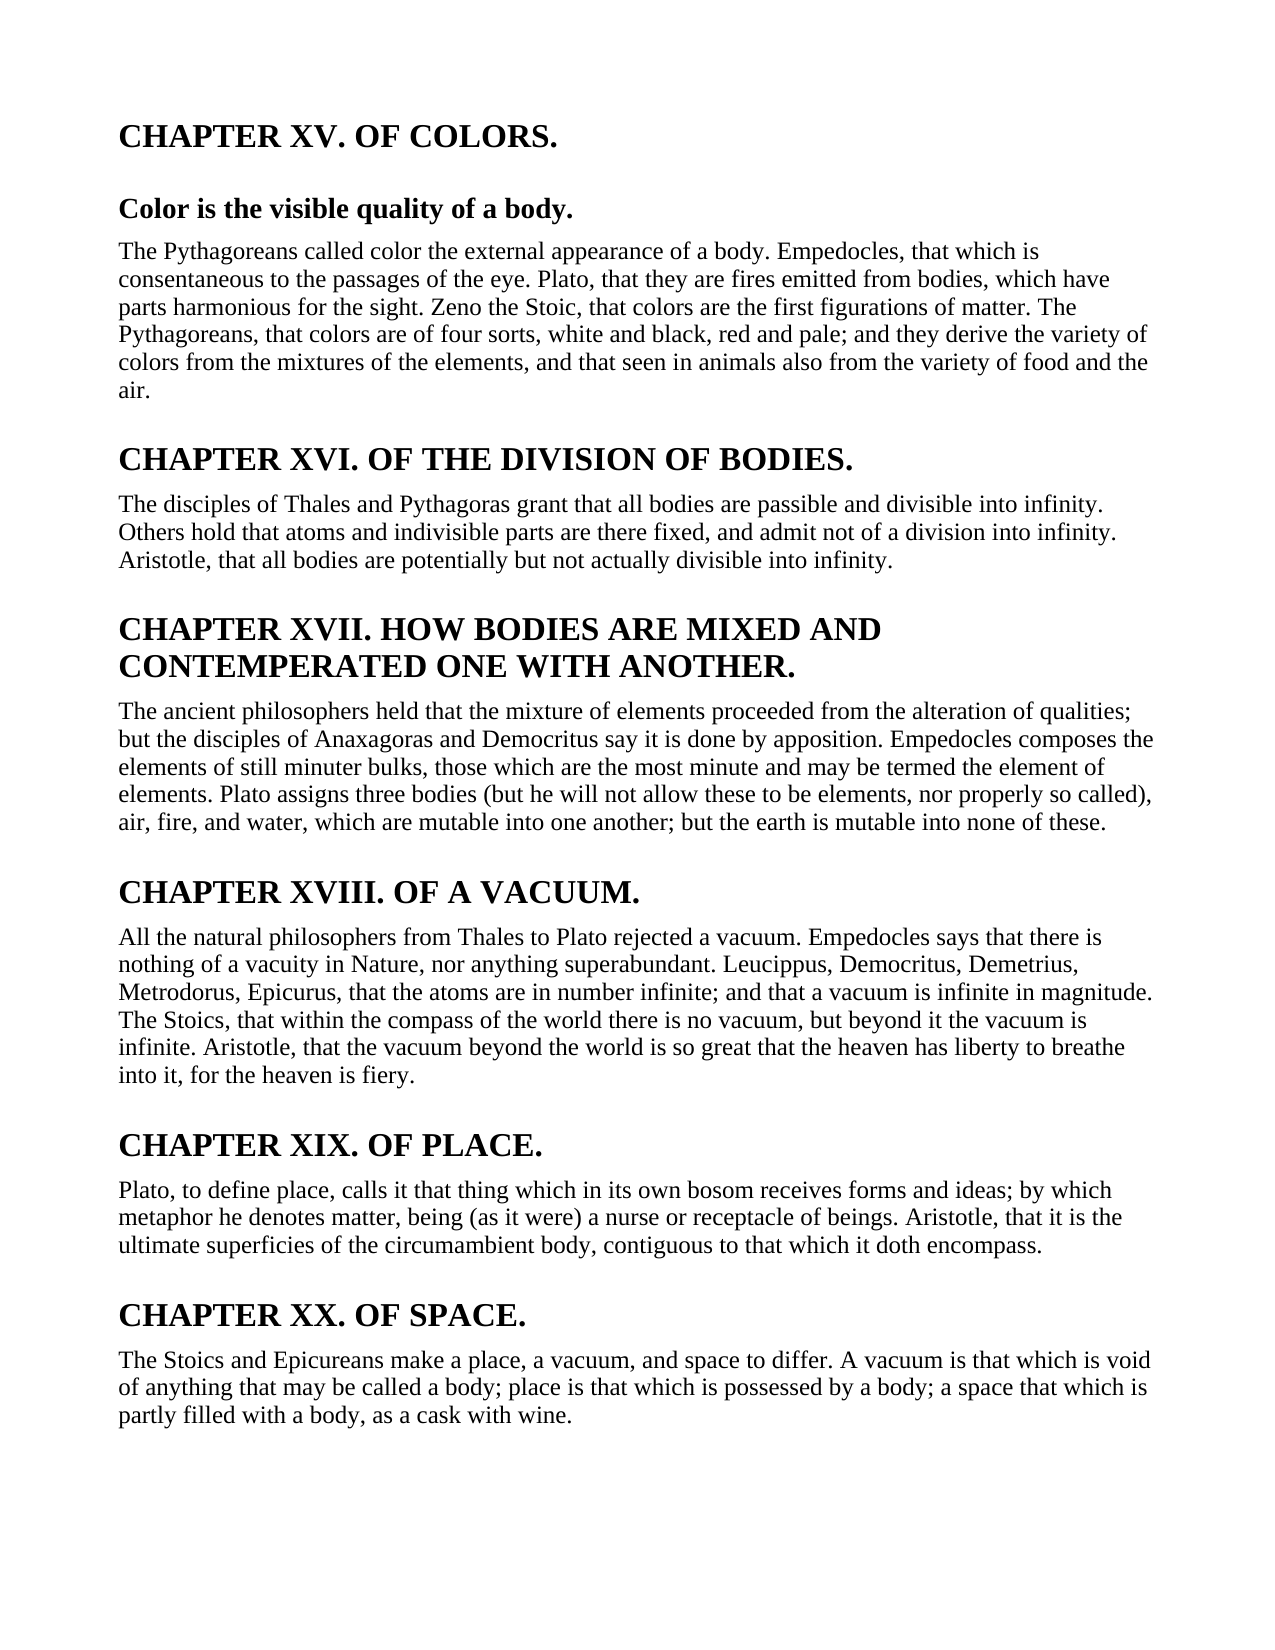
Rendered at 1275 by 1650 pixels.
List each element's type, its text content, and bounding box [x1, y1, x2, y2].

subtitle CHAPTER XVIII. OF A VACUUM. [118, 873, 1157, 910]
text The Stoics and Epicureans make a place, a vacuum, and space to differ. A vacuum is that which is void of anything that may be called a body; place is that which is possessed by a body; a space that which is partly filled with a body, as a cask with wine. [118, 1346, 1157, 1429]
subtitle CHAPTER XIX. OF PLACE. [118, 1126, 1157, 1163]
subtitle CHAPTER XVI. OF THE DIVISION OF BODIES. [118, 441, 1157, 478]
subtitle CHAPTER XX. OF SPACE. [118, 1296, 1157, 1333]
subtitle Color is the visible quality of a body. [118, 192, 1157, 225]
text The Pythagoreans called color the external appearance of a body. Empedocles, that which is consentaneous to the passages of the eye. Plato, that they are fires emitted from bodies, which have parts harmonious for the sight. Zeno the Stoic, that colors are the first figurations of matter. The Pythagoreans, that colors are of four sorts, white and black, red and pale; and they derive the variety of colors from the mixtures of the elements, and that seen in animals also from the variety of food and the air. [118, 237, 1157, 403]
text The disciples of Thales and Pythagoras grant that all bodies are passible and divisible into infinity. Others hold that atoms and indivisible parts are there fixed, and admit not of a division into infinity. Aristotle, that all bodies are potentially but not actually divisible into infinity. [118, 490, 1157, 573]
text The ancient philosophers held that the mixture of elements proceeded from the alteration of qualities; but the disciples of Anaxagoras and Democritus say it is done by apposition. Empedocles composes the elements of still minuter bulks, those which are the most minute and may be termed the element of elements. Plato assigns three bodies (but he will not allow these to be elements, nor properly so called), air, fire, and water, which are mutable into one another; but the earth is mutable into none of these. [118, 697, 1157, 836]
subtitle CHAPTER XVII. HOW BODIES ARE MIXED AND CONTEMPERATED ONE WITH ANOTHER. [118, 611, 1157, 685]
text Plato, to define place, calls it that thing which in its own bosom receives forms and ideas; by which metaphor he denotes matter, being (as it were) a nurse or receptacle of beings. Aristotle, that it is the ultimate superficies of the circumambient body, contiguous to that which it doth encompass. [118, 1176, 1157, 1259]
text All the natural philosophers from Thales to Plato rejected a vacuum. Empedocles says that there is nothing of a vacuity in Nature, nor anything superabundant. Leucippus, Democritus, Demetrius, Metrodorus, Epicurus, that the atoms are in number infinite; and that a vacuum is infinite in magnitude. The Stoics, that within the compass of the world there is no vacuum, but beyond it the vacuum is infinite. Aristotle, that the vacuum beyond the world is so great that the heaven has liberty to breathe into it, for the heaven is fiery. [118, 923, 1157, 1089]
subtitle CHAPTER XV. OF COLORS. [118, 118, 1157, 155]
